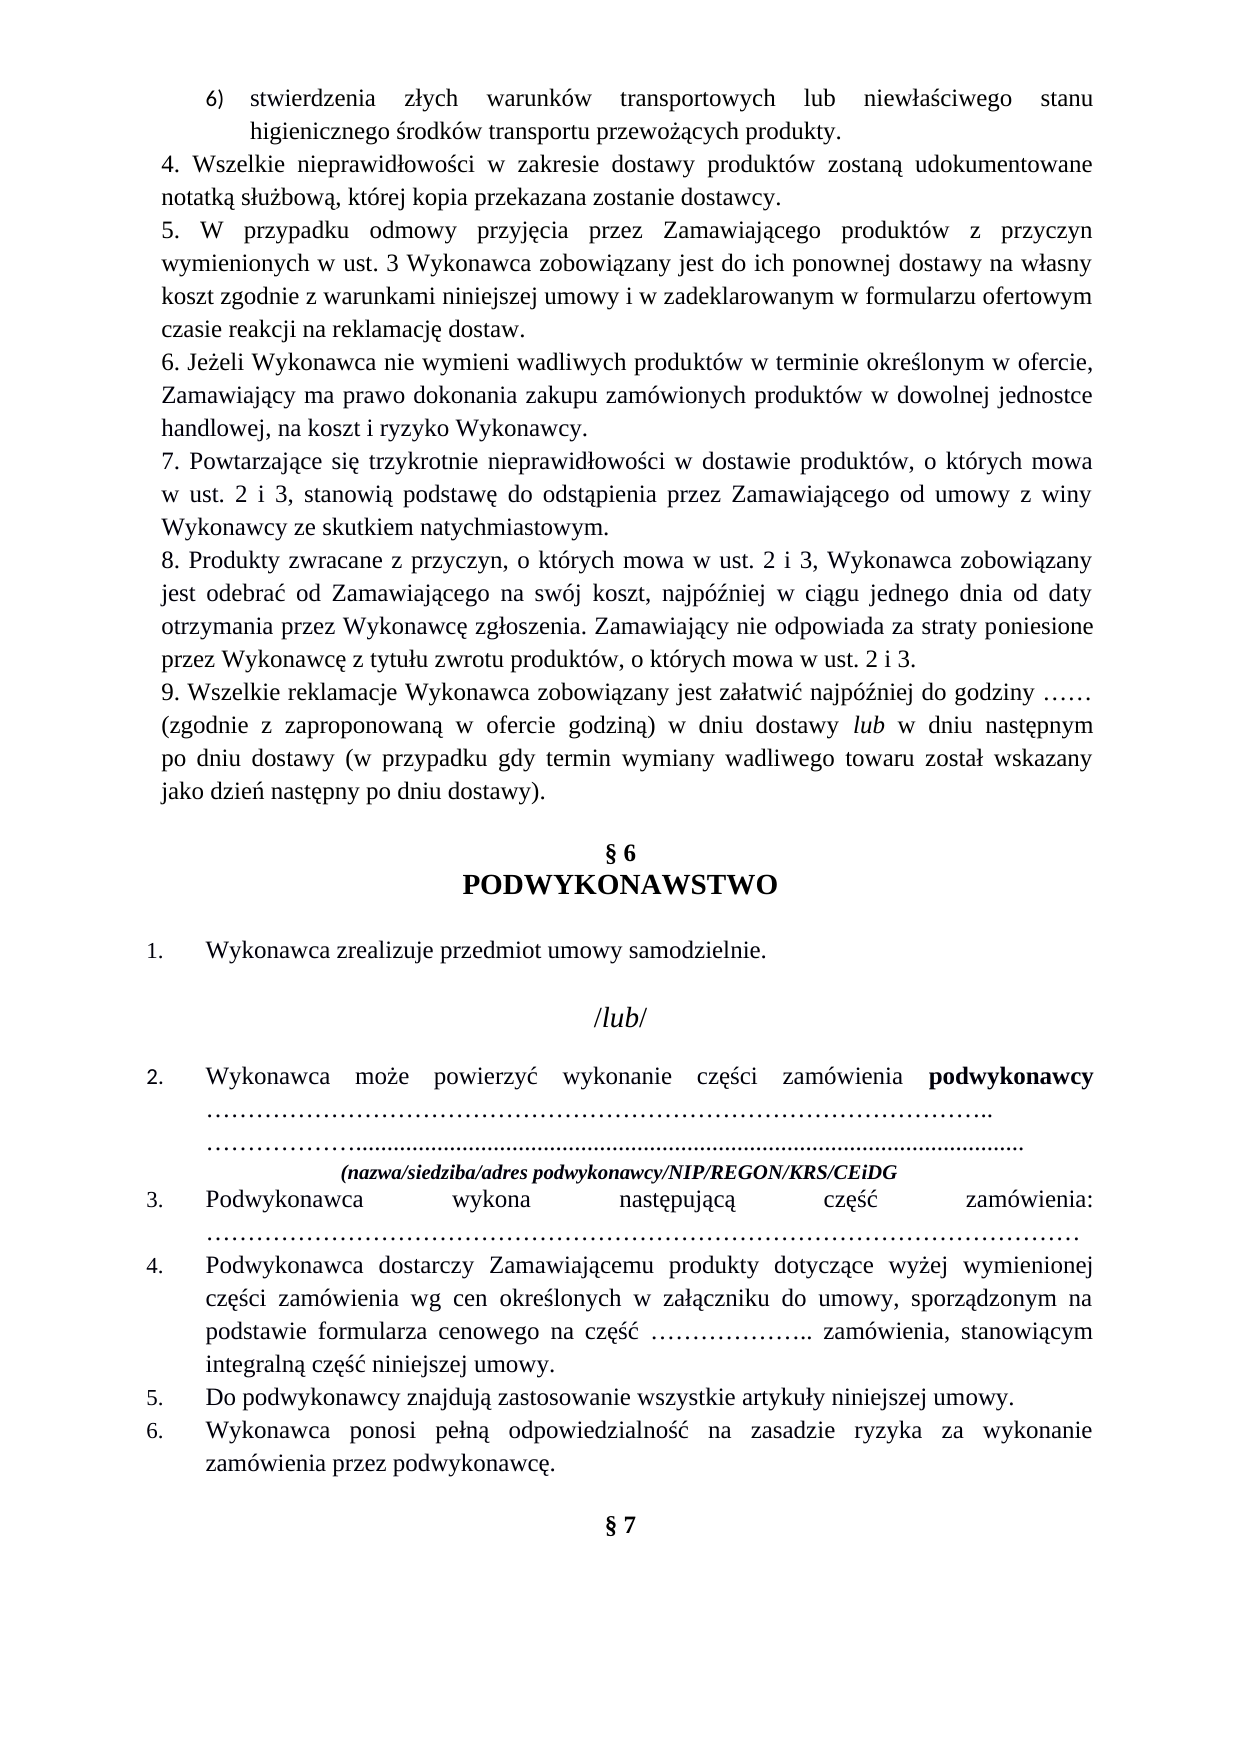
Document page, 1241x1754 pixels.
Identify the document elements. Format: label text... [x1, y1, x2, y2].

list Wykonawca ponosi pełną odpowiedzialność na zasadzie ryzyka za wykonanie zamówienia przez podwykonawcę. [146, 1415, 1094, 1477]
list 9. Wszelkie reklamacje Wykonawca zobowiązany jest załatwić najpóźniej do godziny …… (zgodnie z zaproponowaną w ofercie godziną) w dniu dostawy lub w dniu następnym po dniu dostawy (w przypadku gdy termin wymiany wadliwego towaru został wskazany jako dzień następny po dniu dostawy). [161, 677, 1094, 805]
list 7. Powtarzające się trzykrotnie nieprawidłowości w dostawie produktów, o których mowa w ust. 2 i 3, stanowią podstawę do odstąpienia przez Zamawiającego od umowy z winy Wykonawcy ze skutkiem natychmiastowym. [161, 446, 1094, 541]
text § 6 [147, 838, 1094, 867]
list 5. W przypadku odmowy przyjęcia przez Zamawiającego produktów z przyczyn wymienionych w ust. 3 Wykonawca zobowiązany jest do ich ponownej dostawy na własny koszt zgodnie z warunkami niniejszej umowy i w zadeklarowanym w formularzu ofertowym czasie reakcji na reklamację dostaw. [161, 215, 1094, 343]
text § 7 [147, 1510, 1094, 1539]
list 8. Produkty zwracane z przyczyn, o których mowa w ust. 2 i 3, Wykonawca zobowiązany jest odebrać od Zamawiającego na swój koszt, najpóźniej w ciągu jednego dnia od daty otrzymania przez Wykonawcę zgłoszenia. Zamawiający nie odpowiada za straty poniesione przez Wykonawcę z tytułu zwrotu produktów, o których mowa w ust. 2 i 3. [161, 545, 1094, 673]
list Do podwykonawcy znajdują zastosowanie wszystkie artykuły niniejszej umowy. [146, 1382, 1094, 1411]
text PODWYKONAWSTWO [147, 867, 1094, 901]
list Podwykonawca wykona następującą część zamówienia: …………………………………………………………………………………………… [146, 1184, 1094, 1246]
list Wykonawca może powierzyć wykonanie części zamówienia podwykonawcy …………………………………………………………………………………..………………........................................................................................................... [146, 1061, 1094, 1156]
text /lub/ [147, 1000, 1094, 1034]
list 4. Wszelkie nieprawidłowości w zakresie dostawy produktów zostaną udokumentowane notatką służbową, której kopia przekazana zostanie dostawcy. [161, 149, 1094, 211]
list 6. Jeżeli Wykonawca nie wymieni wadliwych produktów w terminie określonym w ofercie, Zamawiający ma prawo dokonania zakupu zamówionych produktów w dowolnej jednostce handlowej, na koszt i ryzyko Wykonawcy. [161, 347, 1094, 442]
list Wykonawca zrealizuje przedmiot umowy samodzielnie. [146, 935, 1094, 964]
list Podwykonawca dostarczy Zamawiającemu produkty dotyczące wyżej wymienionej części zamówienia wg cen określonych w załączniku do umowy, sporządzonym na podstawie formularza cenowego na część ……………….. zamówienia, stanowiącym integralną część niniejszej umowy. [146, 1250, 1094, 1378]
list stwierdzenia złych warunków transportowych lub niewłaściwego stanu higienicznego środków transportu przewożących produkty. [205, 83, 1094, 145]
list (nazwa/siedziba/adres podwykonawcy/NIP/REGON/KRS/CEiDG [146, 1160, 1094, 1184]
